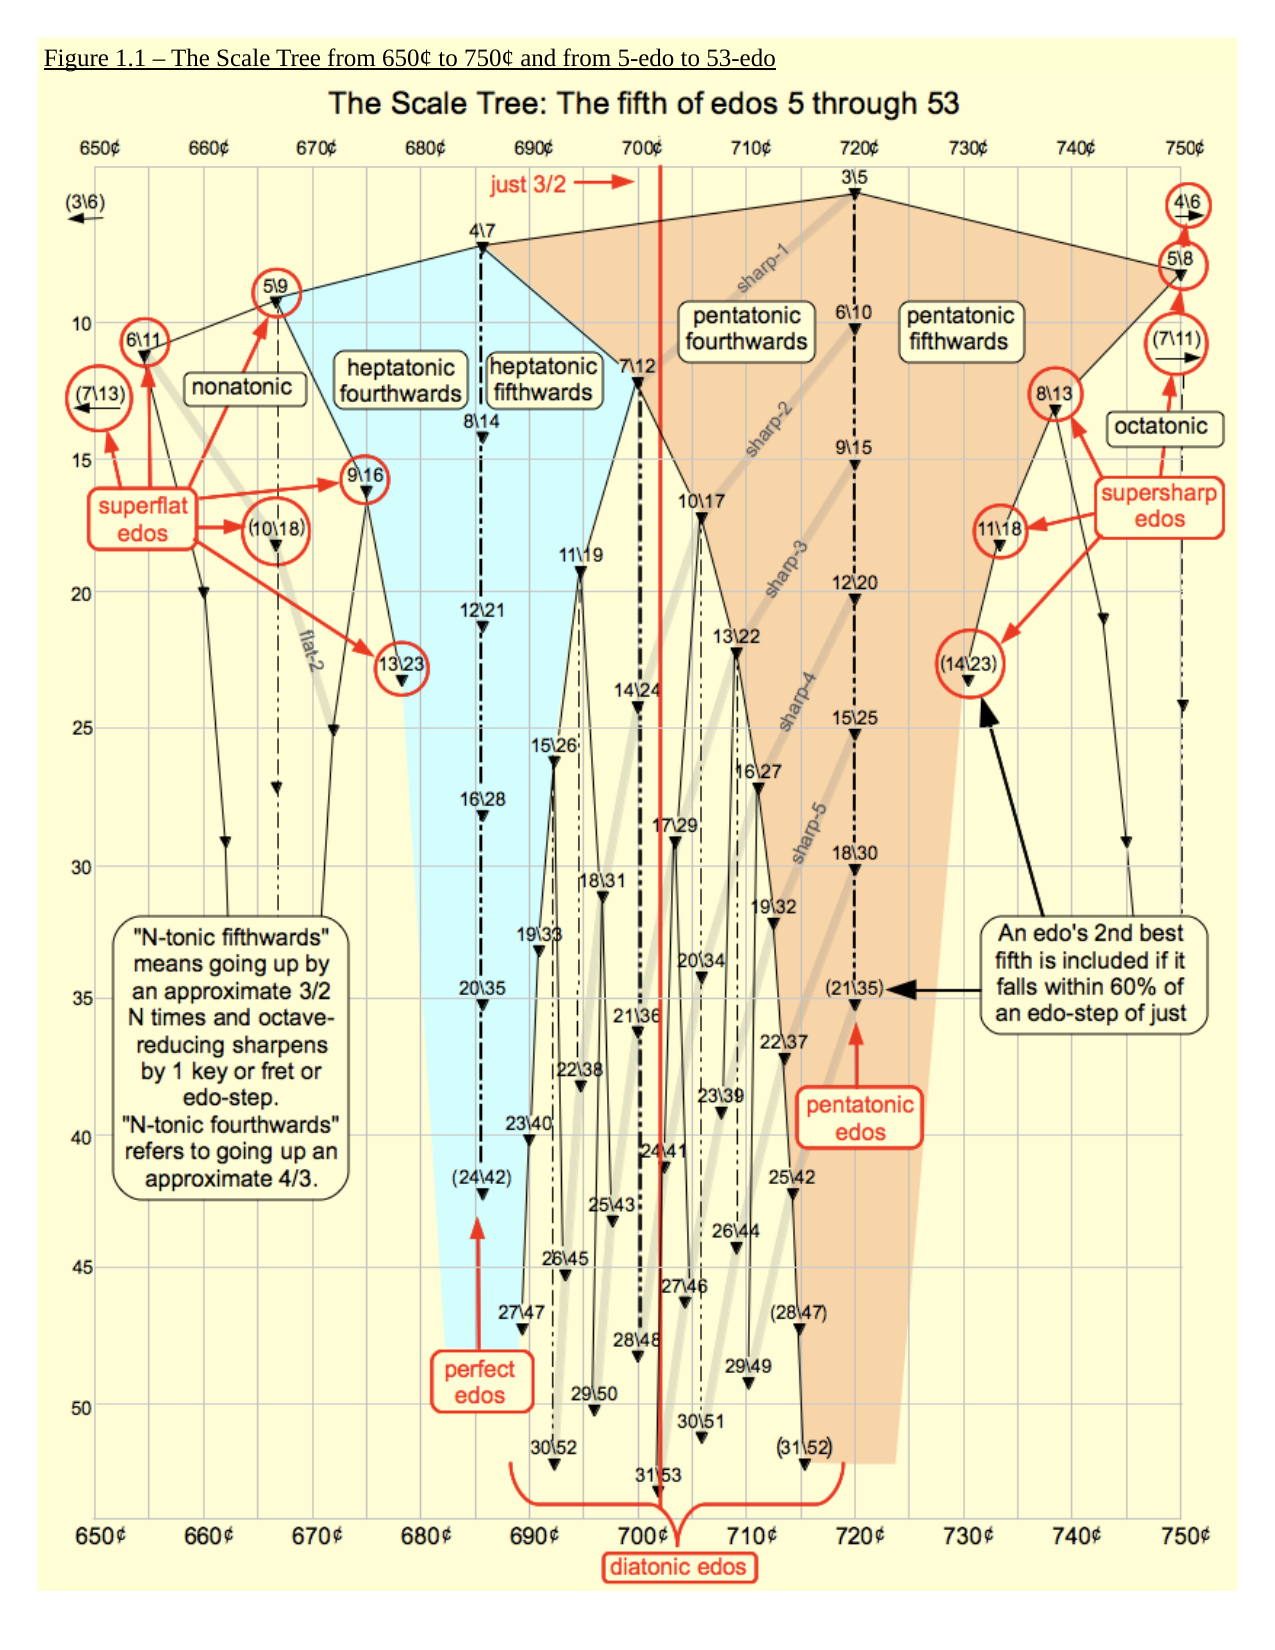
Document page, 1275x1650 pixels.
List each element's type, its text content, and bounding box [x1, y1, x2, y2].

picture [45, 72, 1230, 1586]
text Figure 1.1 – The Scale Tree from 650¢ to 750¢ and from 5-edo to 53-edo [43, 43, 1237, 72]
